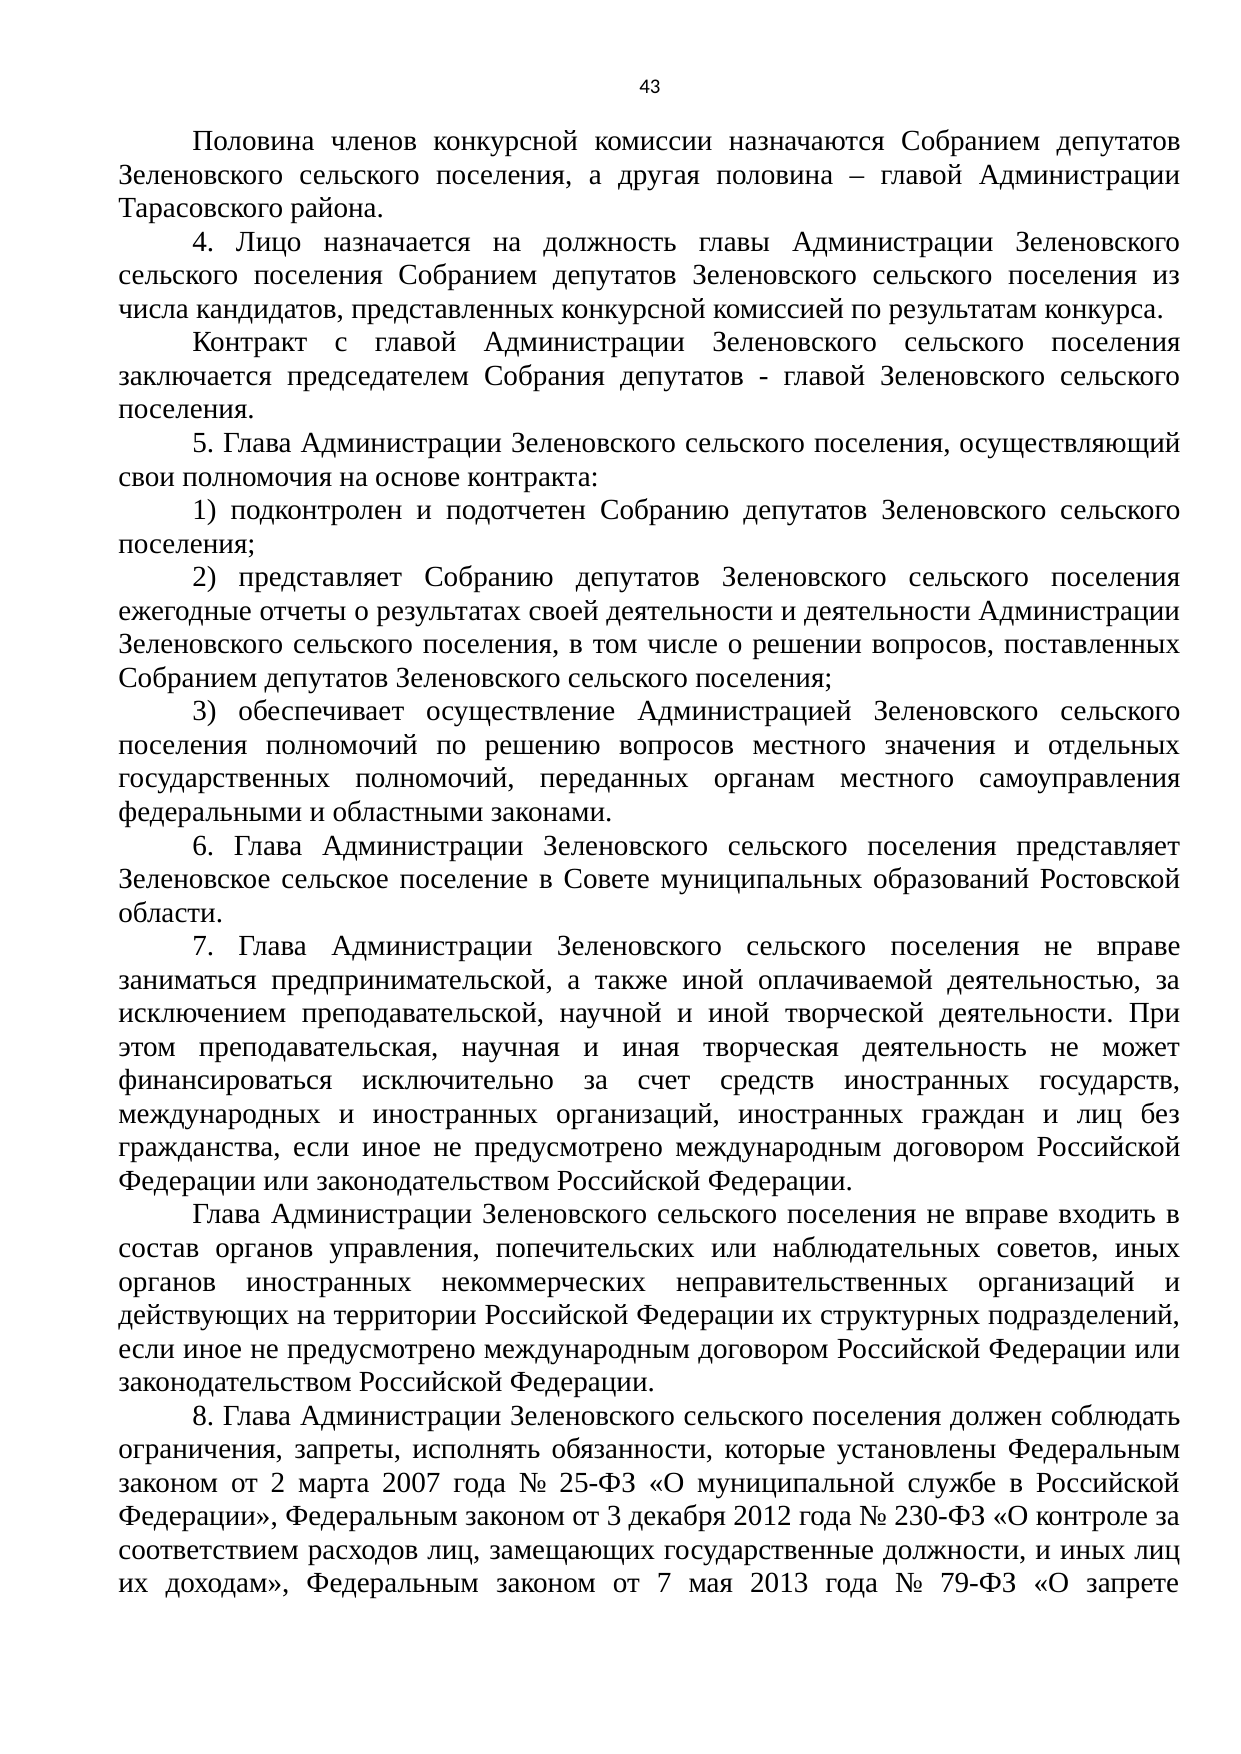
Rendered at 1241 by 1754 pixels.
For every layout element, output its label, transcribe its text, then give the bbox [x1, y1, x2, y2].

text 4. Лицо назначается на должность главы Администрации Зеленовского сельского поселения Собранием депутатов Зеленовского сельского поселения из числа кандидатов, представленных конкурсной комиссией по результатам конкурса. [118, 224, 1181, 324]
text Половина членов конкурсной комиссии назначаются Собранием депутатов Зеленовского сельского поселения, а другая половина – главой Администрации Тарасовского района. [118, 123, 1181, 224]
text 1) подконтролен и подотчетен Собранию депутатов Зеленовского сельского поселения; [118, 492, 1181, 559]
text Контракт с главой Администрации Зеленовского сельского поселения заключается председателем Собрания депутатов - главой Зеленовского сельского поселения. [118, 324, 1181, 425]
text 2) представляет Собранию депутатов Зеленовского сельского поселения ежегодные отчеты о результатах своей деятельности и деятельности Администрации Зеленовского сельского поселения, в том числе о решении вопросов, поставленных Собранием депутатов Зеленовского сельского поселения; [118, 559, 1181, 693]
text Глава Администрации Зеленовского сельского поселения не вправе входить в состав органов управления, попечительских или наблюдательных советов, иных органов иностранных некоммерческих неправительственных организаций и действующих на территории Российской Федерации их структурных подразделений, если иное не предусмотрено международным договором Российской Федерации или законодательством Российской Федерации. [118, 1197, 1181, 1398]
text 7. Глава Администрации Зеленовского сельского поселения не вправе заниматься предпринимательской, а также иной оплачиваемой деятельностью, за исключением преподавательской, научной и иной творческой деятельности. При этом преподавательская, научная и иная творческая деятельность не может финансироваться исключительно за счет средств иностранных государств, международных и иностранных организаций, иностранных граждан и лиц без гражданства, если иное не предусмотрено международным договором Российской Федерации или законодательством Российской Федерации. [118, 928, 1181, 1197]
text 8. Глава Администрации Зеленовского сельского поселения должен соблюдать ограничения, запреты, исполнять обязанности, которые установлены Федеральным законом от 2 марта 2007 года № 25-ФЗ «О муниципальной службе в Российской Федерации», Федеральным законом от 3 декабря 2012 года № 230-ФЗ «О контроле за соответствием расходов лиц, замещающих государственные должности, и иных лиц их доходам», Федеральным законом от 7 мая 2013 года № 79-ФЗ «О запрете [118, 1398, 1181, 1599]
text 5. Глава Администрации Зеленовского сельского поселения, осуществляющий свои полномочия на основе контракта: [118, 425, 1181, 492]
text 3) обеспечивает осуществление Администрацией Зеленовского сельского поселения полномочий по решению вопросов местного значения и отдельных государственных полномочий, переданных органам местного самоуправления федеральными и областными законами. [118, 693, 1181, 828]
text 6. Глава Администрации Зеленовского сельского поселения представляет Зеленовское сельское поселение в Совете муниципальных образований Ростовской области. [118, 828, 1181, 928]
